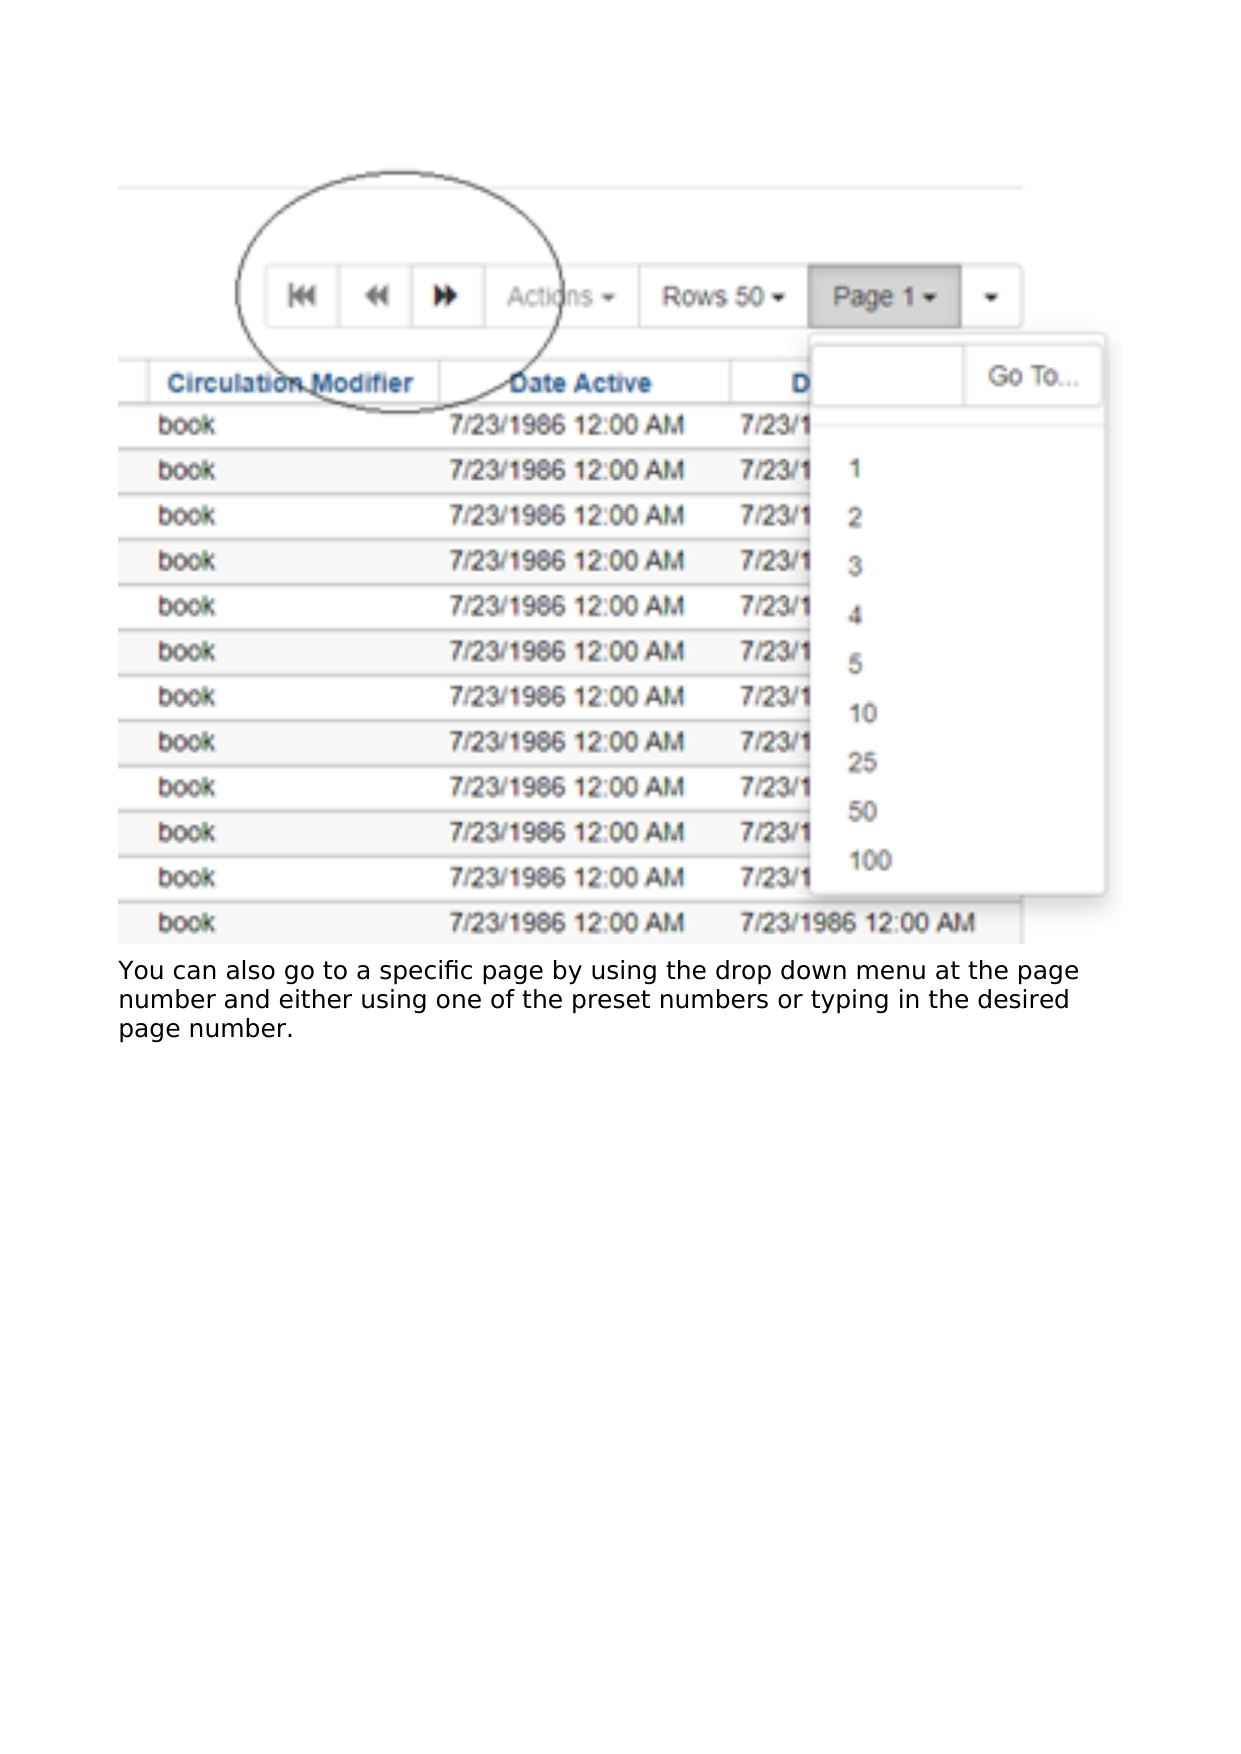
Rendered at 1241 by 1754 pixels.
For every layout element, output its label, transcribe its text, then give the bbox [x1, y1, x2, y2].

picture [118, 118, 1123, 944]
text You can also go to a specific page by using the drop down menu at the page number and either using one of the preset numbers or typing in the desired page number. [118, 956, 1122, 1044]
